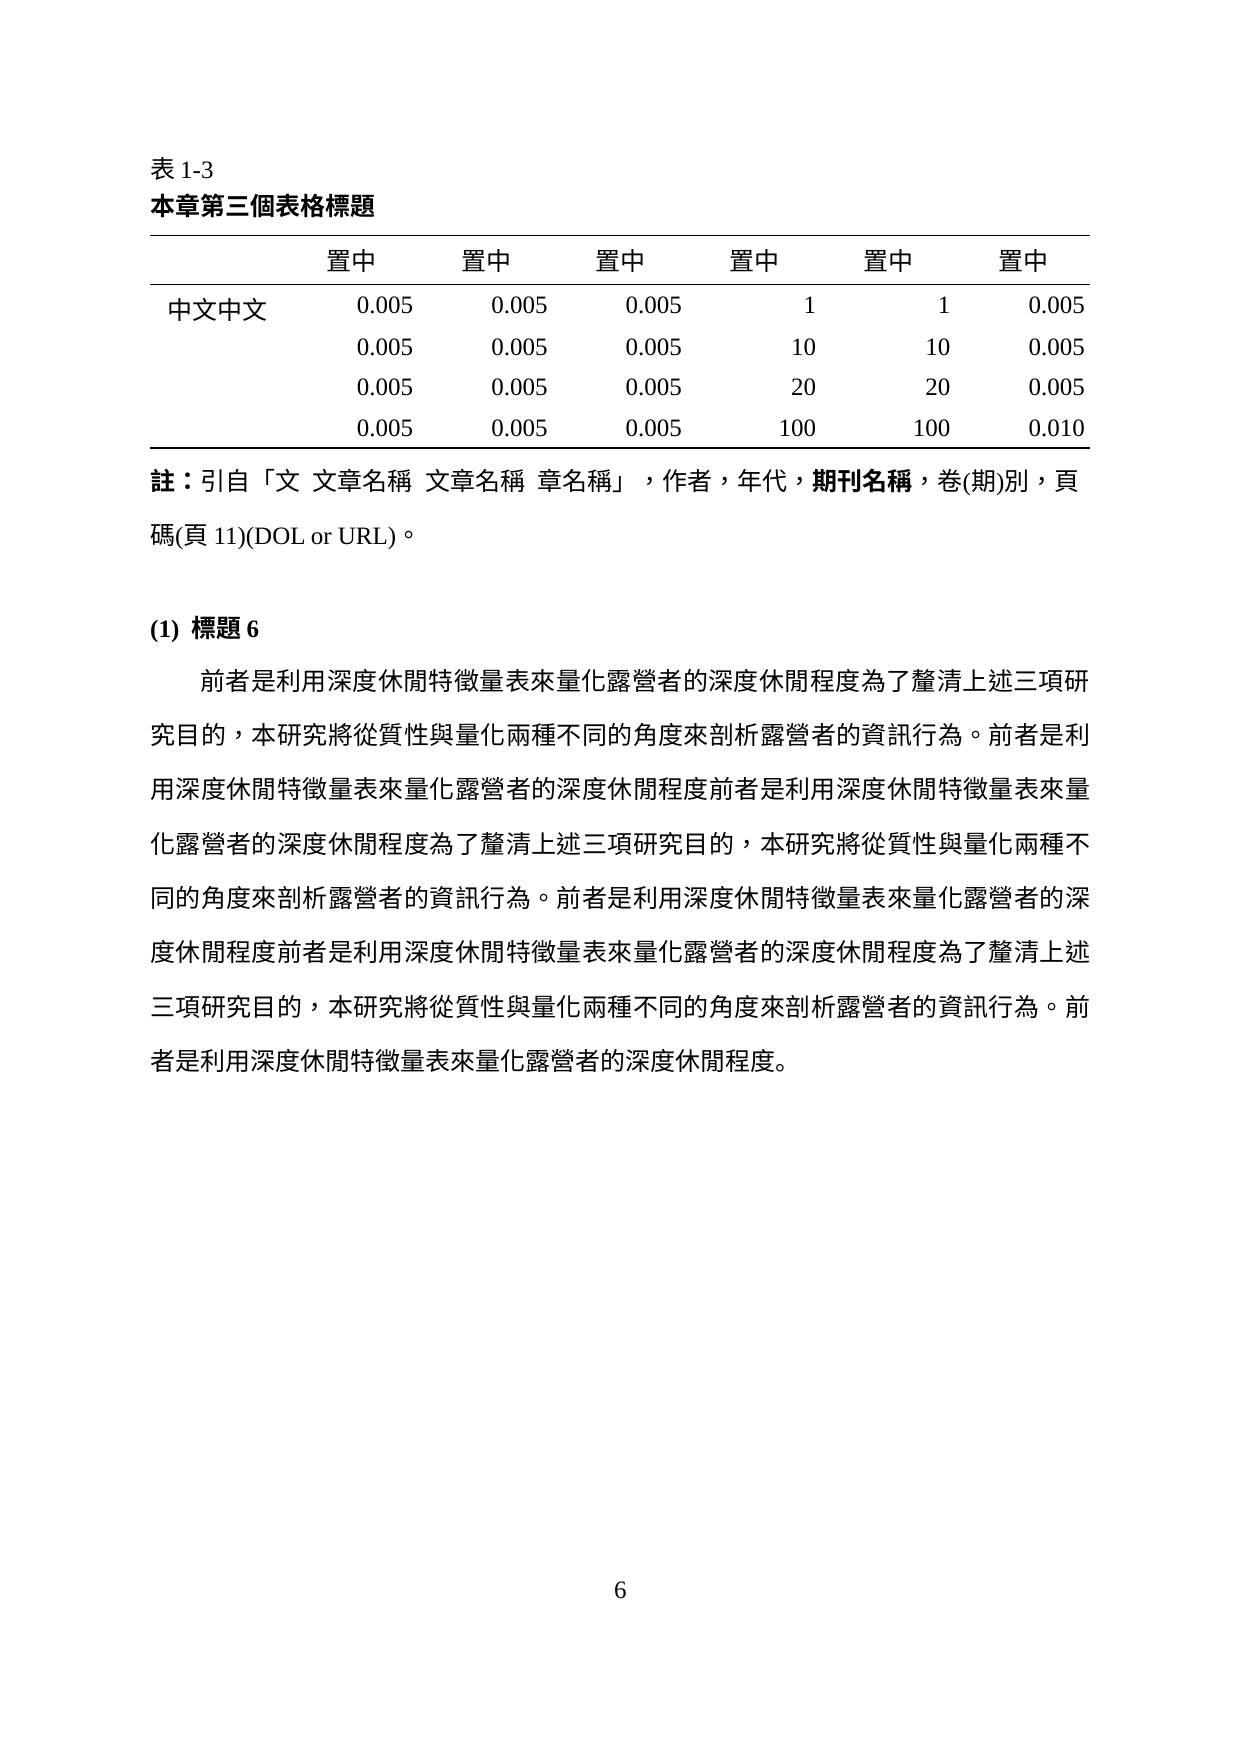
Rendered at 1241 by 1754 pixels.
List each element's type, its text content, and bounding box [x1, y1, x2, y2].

table_cell 20 [821, 367, 956, 407]
text 前者是利用深度休閒特徵量表來量化露營者的深度休閒程度為了釐清上述三項研究目的，本研究將從質性與量化兩種不同的角度來剖析露營者的資訊行為。前者是利用深度休閒特徵量表來量化露營者的深度休閒程度前者是利用深度休閒特徵量表來量化露營者的深度休閒程度為了釐清上述三項研究目的，本研究將從質性與量化兩種不同的角度來剖析露營者的資訊行為。前者是利用深度休閒特徵量表來量化露營者的深度休閒程度前者是利用深度休閒特徵量表來量化露營者的深度休閒程度為了釐清上述三項研究目的，本研究將從質性與量化兩種不同的角度來剖析露營者的資訊行為。前者是利用深度休閒特徵量表來量化露營者的深度休閒程度。 [150, 661, 1090, 1078]
table_cell 20 [687, 367, 821, 407]
table_cell 中文中文 [150, 285, 284, 447]
table_header 置中 [419, 236, 553, 284]
table_header 置中 [687, 236, 821, 284]
text 註：引自「文 文章名稱 文章名稱 章名稱」，作者，年代，期刊名稱，卷(期)別，頁碼(頁11)(DOL or URL)。 [150, 461, 1090, 552]
table_cell 0.010 [956, 407, 1090, 447]
table_cell 0.005 [553, 367, 687, 407]
table_header 置中 [284, 236, 418, 284]
table_header 置中 [821, 236, 956, 284]
table_cell 0.005 [419, 367, 553, 407]
table_cell 0.005 [553, 285, 687, 325]
table_cell 0.005 [284, 325, 418, 367]
table_cell 1 [687, 285, 821, 325]
table_cell 10 [821, 325, 956, 367]
table_cell 0.005 [419, 285, 553, 325]
table_cell 0.005 [956, 325, 1090, 367]
table_cell 0.005 [956, 367, 1090, 407]
table_cell 0.005 [284, 407, 418, 447]
table_cell 0.005 [419, 407, 553, 447]
table_cell 0.005 [419, 325, 553, 367]
table_cell 100 [821, 407, 956, 447]
table_header 置中 [553, 236, 687, 284]
table_cell 1 [821, 285, 956, 325]
table_header 置中 [956, 236, 1090, 284]
table_cell 0.005 [284, 367, 418, 407]
table_cell 0.005 [956, 285, 1090, 325]
table_cell 0.005 [553, 325, 687, 367]
subtitle 標題6 [150, 608, 1090, 645]
table_cell 100 [687, 407, 821, 447]
table_cell 0.005 [553, 407, 687, 447]
table_header [150, 236, 284, 284]
table_cell 10 [687, 325, 821, 367]
table_cell 0.005 [284, 285, 418, 325]
text 表1-3 本章第三個表格標題 [150, 150, 1090, 222]
